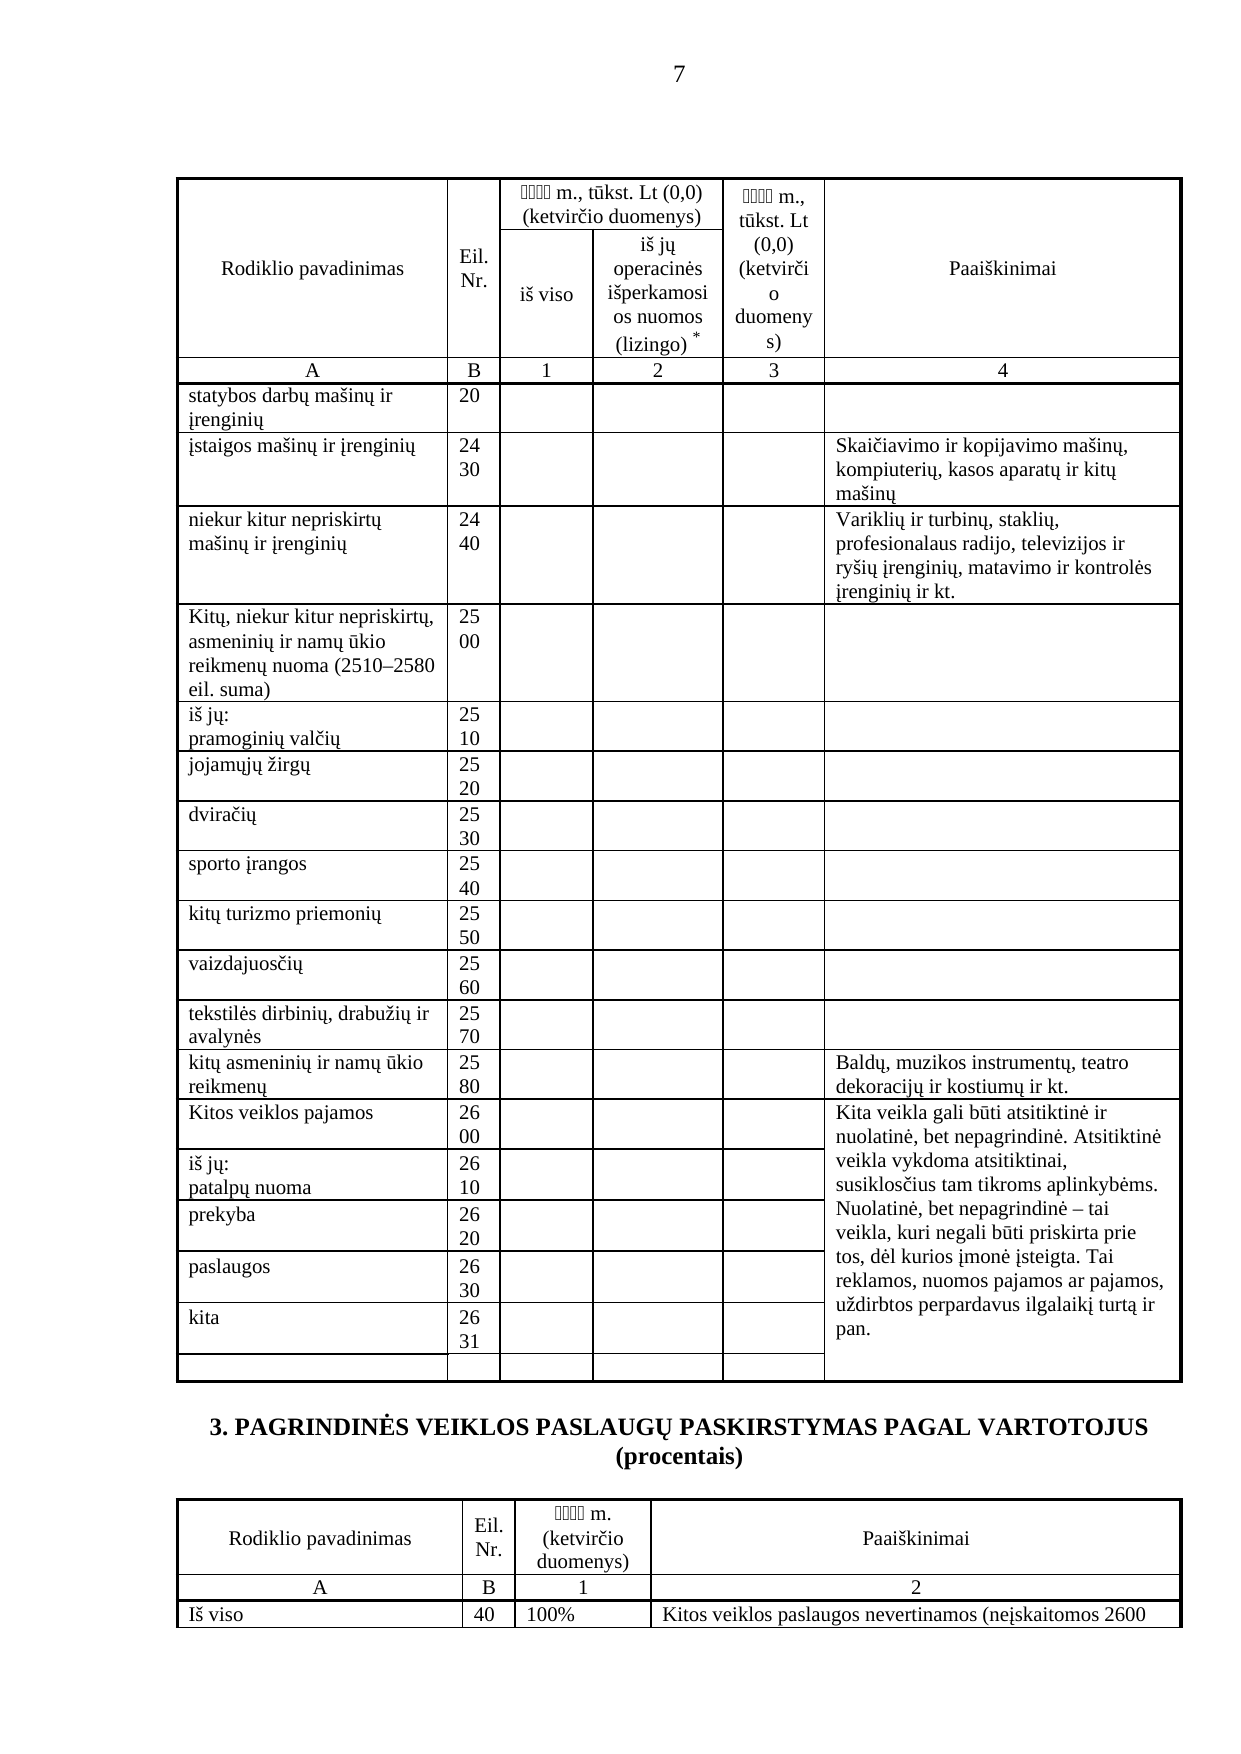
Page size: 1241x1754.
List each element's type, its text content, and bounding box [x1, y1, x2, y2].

table_cell kita [179, 1303, 447, 1353]
table_cell [825, 605, 1179, 701]
table_cell 2580 [448, 1050, 499, 1098]
table_cell 1 [501, 358, 592, 382]
table_cell prekyba [179, 1201, 447, 1250]
table_cell 2500 [448, 605, 499, 701]
table_cell [501, 1001, 592, 1048]
table_cell [594, 1354, 722, 1380]
table_cell [501, 1354, 592, 1380]
table_cell [724, 433, 824, 505]
table_cell 40 [463, 1602, 514, 1626]
table_cell [501, 851, 592, 899]
table_cell Variklių ir turbinų, staklių, profesionalaus radijo, televizijos ir ryšių įrenginių, matavimo ir kontrolės įrenginių ir kt. [825, 507, 1179, 603]
table_cell Kita veikla gali būti atsitiktinė ir nuolatinė, bet nepagrindinė. Atsitiktinė veikla vykdoma atsitiktinai, susiklosčius tam tikroms aplinkybėms. Nuolatinė, bet nepagrindinė – tai veikla, kuri negali būti priskirta prie tos, dėl kurios įmonė įsteigta. Tai reklamos, nuomos pajamos ar pajamos, uždirbtos perpardavus ilgalaikį turtą ir pan. [825, 1100, 1179, 1380]
table_cell 2430 [448, 433, 499, 505]
table_cell 2510 [448, 702, 499, 750]
table_cell Kitų, niekur kitur nepriskirtų, asmeninių ir namų ūkio reikmenų nuoma (2510–2580 eil. suma) [179, 605, 447, 701]
table_cell sporto įrangos [179, 851, 447, 899]
table_cell Skaičiavimo ir kopijavimo mašinų, kompiuterių, kasos aparatų ir kitų mašinų [825, 433, 1179, 505]
table_cell [501, 951, 592, 999]
table_cell [724, 1001, 824, 1048]
table_cell [724, 901, 824, 949]
table_cell [594, 1150, 722, 1199]
table_cell įstaigos mašinų ir įrenginių [179, 433, 447, 505]
text 3. PAGRINDINĖS VEIKLOS PASLAUGŲ PASKIRSTYMAS PAGAL VARTOTOJUS (procentais) [177, 1412, 1181, 1469]
table_cell paslaugos [179, 1252, 447, 1302]
table_cell 2540 [448, 851, 499, 899]
table_cell iš jų operacinės išperkamosios nuomos (lizingo) * [594, 230, 722, 357]
table_cell niekur kitur nepriskirtų mašinų ir įrenginių [179, 507, 447, 603]
table_cell [501, 1252, 592, 1302]
table_cell dviračių [179, 802, 447, 850]
table_cell 2570 [448, 1001, 499, 1048]
table_cell [501, 1100, 592, 1148]
table_cell [825, 802, 1179, 850]
table_cell [501, 1303, 592, 1353]
table_cell [448, 1354, 499, 1380]
table_cell [724, 1252, 824, 1302]
table_cell [724, 1201, 824, 1250]
table_cell [825, 901, 1179, 949]
table_cell [501, 802, 592, 850]
table_cell [724, 1150, 824, 1199]
table_cell [825, 385, 1179, 431]
table_cell [501, 901, 592, 949]
table_cell [501, 752, 592, 800]
table_cell 2 [652, 1575, 1179, 1599]
table_cell [594, 1201, 722, 1250]
table_cell 2520 [448, 752, 499, 800]
table_cell vaizdajuosčių [179, 951, 447, 999]
table_cell B [463, 1575, 514, 1599]
table_cell [724, 851, 824, 899]
table_cell kitų asmeninių ir namų ūkio reikmenų [179, 1050, 447, 1098]
table_cell [501, 1050, 592, 1098]
table_cell 100% [516, 1602, 650, 1626]
table_cell B [448, 358, 499, 382]
table_cell [594, 507, 722, 603]
table_cell [724, 385, 824, 431]
table_cell [724, 605, 824, 701]
table_cell [179, 1355, 447, 1380]
table_cell [724, 752, 824, 800]
table_cell iš viso [501, 230, 592, 357]
table_cell [825, 851, 1179, 899]
table_header Eil. Nr. [448, 180, 499, 357]
table_cell [724, 951, 824, 999]
table_cell [724, 507, 824, 603]
table_header  m., tūkst. Lt (0,0) (ketvirčio duomenys) [501, 180, 722, 228]
table_cell [594, 433, 722, 505]
table_header Paaiškinimai [825, 180, 1179, 357]
table_header Rodiklio pavadinimas [179, 180, 447, 357]
table_cell [594, 1050, 722, 1098]
table_cell Kitos veiklos paslaugos nevertinamos (neįskaitomos 2600 [652, 1602, 1179, 1626]
table_header  m., tūkst. Lt (0,0) (ketvirčio duomenys) [724, 180, 824, 357]
table_header Eil. Nr. [463, 1501, 514, 1573]
table_cell 2440 [448, 507, 499, 603]
table_cell kitų turizmo priemonių [179, 901, 447, 949]
table_cell iš jų: patalpų nuoma [179, 1150, 447, 1199]
table_cell [594, 605, 722, 701]
table_cell Baldų, muzikos instrumentų, teatro dekoracijų ir kostiumų ir kt. [825, 1050, 1179, 1098]
table_cell 2550 [448, 901, 499, 949]
table_cell Kitos veiklos pajamos [179, 1100, 447, 1148]
table_cell [825, 702, 1179, 750]
table_cell [594, 901, 722, 949]
table_cell 1 [516, 1575, 650, 1599]
table_cell [594, 385, 722, 431]
table_cell [501, 433, 592, 505]
table_cell [825, 951, 1179, 999]
table_cell [724, 1050, 824, 1098]
table_cell 2530 [448, 802, 499, 850]
table_cell [724, 702, 824, 750]
table_cell [594, 851, 722, 899]
table_header Rodiklio pavadinimas [179, 1501, 462, 1573]
table_cell 2610 [448, 1150, 499, 1199]
table_cell statybos darbų mašinų ir įrenginių [179, 385, 447, 431]
table_cell [825, 1001, 1179, 1048]
table_cell 4 [825, 358, 1179, 382]
table_cell [501, 507, 592, 603]
table_cell [594, 752, 722, 800]
table_cell A [179, 1575, 462, 1599]
table_cell [594, 1100, 722, 1148]
table_cell [594, 951, 722, 999]
table_cell [594, 1001, 722, 1048]
table_cell 2631 [448, 1303, 499, 1353]
table_cell [825, 752, 1179, 800]
table_cell 2600 [448, 1100, 499, 1148]
table_cell Iš viso [179, 1602, 462, 1626]
table_cell 2 [594, 358, 722, 382]
table_cell [594, 1303, 722, 1353]
table_cell [724, 1303, 824, 1353]
table_header  m. (ketvirčio duomenys) [516, 1501, 650, 1573]
table_cell [594, 802, 722, 850]
table_cell jojamųjų žirgų [179, 752, 447, 800]
table_cell 2630 [448, 1252, 499, 1302]
table_cell [501, 385, 592, 431]
table_cell 2560 [448, 951, 499, 999]
table_cell [501, 605, 592, 701]
table_cell [724, 802, 824, 850]
table_header Paaiškinimai [652, 1501, 1179, 1573]
table_cell [501, 1150, 592, 1199]
table_cell A [179, 358, 447, 382]
table_cell iš jų: pramoginių valčių [179, 702, 447, 750]
table_cell 2620 [448, 1201, 499, 1250]
table_cell tekstilės dirbinių, drabužių ir avalynės [179, 1001, 447, 1048]
table_cell [724, 1354, 824, 1380]
table_cell 3 [724, 358, 824, 382]
table_cell 20 [448, 385, 499, 431]
table_cell [594, 1252, 722, 1302]
table_cell [501, 1201, 592, 1250]
table_cell [501, 702, 592, 750]
table_cell [724, 1100, 824, 1148]
table_cell [594, 702, 722, 750]
